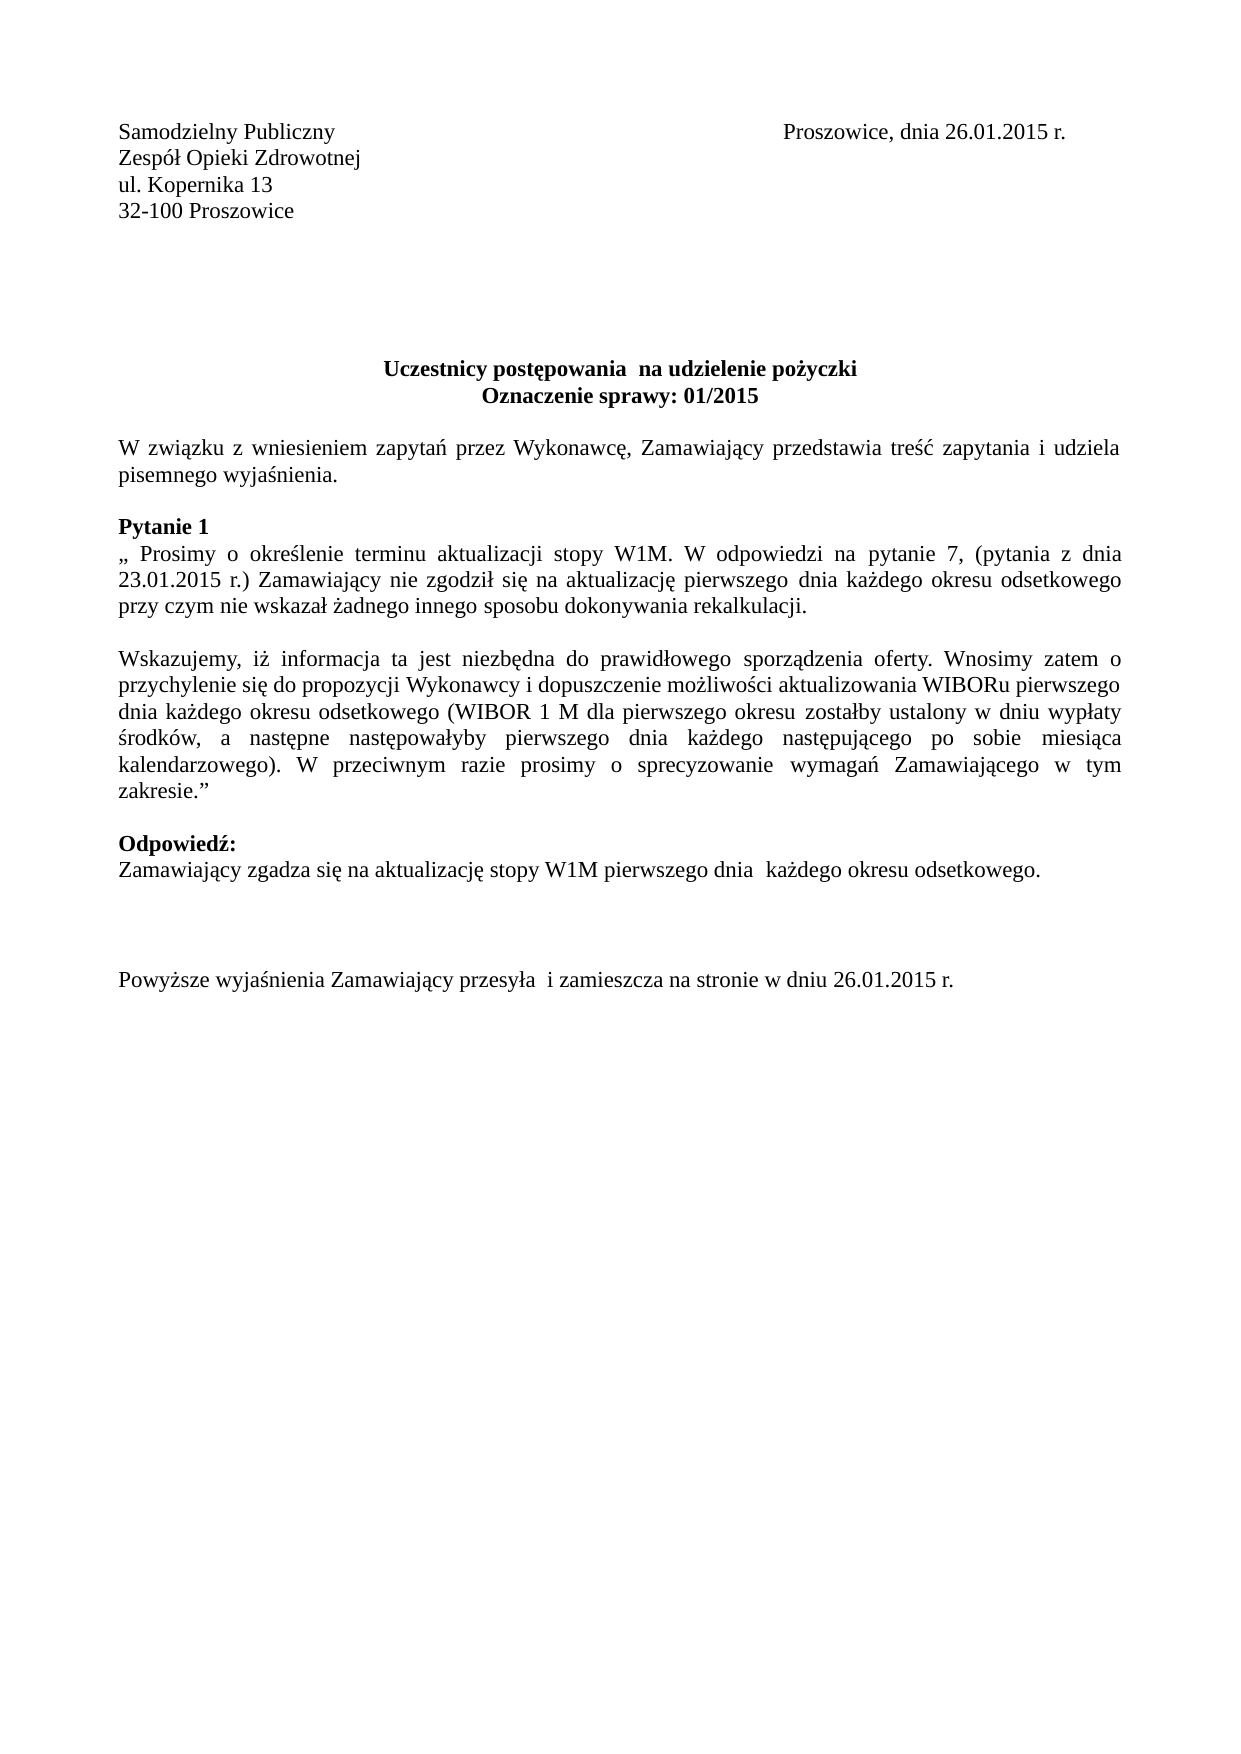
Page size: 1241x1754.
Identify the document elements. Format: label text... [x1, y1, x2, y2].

text Zamawiający zgadza się na aktualizację stopy W1M pierwszego dnia każdego okresu odsetkowego. [118, 856, 1122, 882]
text Samodzielny Publiczny Proszowice, dnia 26.01.2015 r. [118, 118, 1122, 144]
text Powyższe wyjaśnienia Zamawiający przesyła i zamieszcza na stronie w dniu 26.01.2015 r. [118, 966, 1122, 993]
text 32-100 Proszowice [118, 197, 1122, 223]
text W związku z wniesieniem zapytań przez Wykonawcę, Zamawiający przedstawia treść zapytania i udziela pisemnego wyjaśnienia. [118, 434, 1122, 487]
text ul. Kopernika 13 [118, 171, 1122, 197]
text dnia każdego okresu odsetkowego (WIBOR 1 M dla pierwszego okresu zostałby ustalony w dniu wypłaty środków, a następne następowałyby pierwszego dnia każdego następującego po sobie miesiąca kalendarzowego). W przeciwnym razie prosimy o sprecyzowanie wymagań Zamawiającego w tym zakresie.” [118, 698, 1122, 803]
text Oznaczenie sprawy: 01/2015 [118, 382, 1122, 408]
text Odpowiedź: [118, 830, 1122, 856]
text „ Prosimy o określenie terminu aktualizacji stopy W1M. W odpowiedzi na pytanie 7, (pytania z dnia 23.01.2015 r.) Zamawiający nie zgodził się na aktualizację pierwszego dnia każdego okresu odsetkowego przy czym nie wskazał żadnego innego sposobu dokonywania rekalkulacji. [118, 540, 1122, 619]
text Wskazujemy, iż informacja ta jest niezbędna do prawidłowego sporządzenia oferty. Wnosimy zatem o przychylenie się do propozycji Wykonawcy i dopuszczenie możliwości aktualizowania WIBORu pierwszego [118, 645, 1122, 698]
text Pytanie 1 [118, 513, 1122, 540]
text Zespół Opieki Zdrowotnej [118, 144, 1122, 171]
text Uczestnicy postępowania na udzielenie pożyczki [118, 355, 1122, 382]
